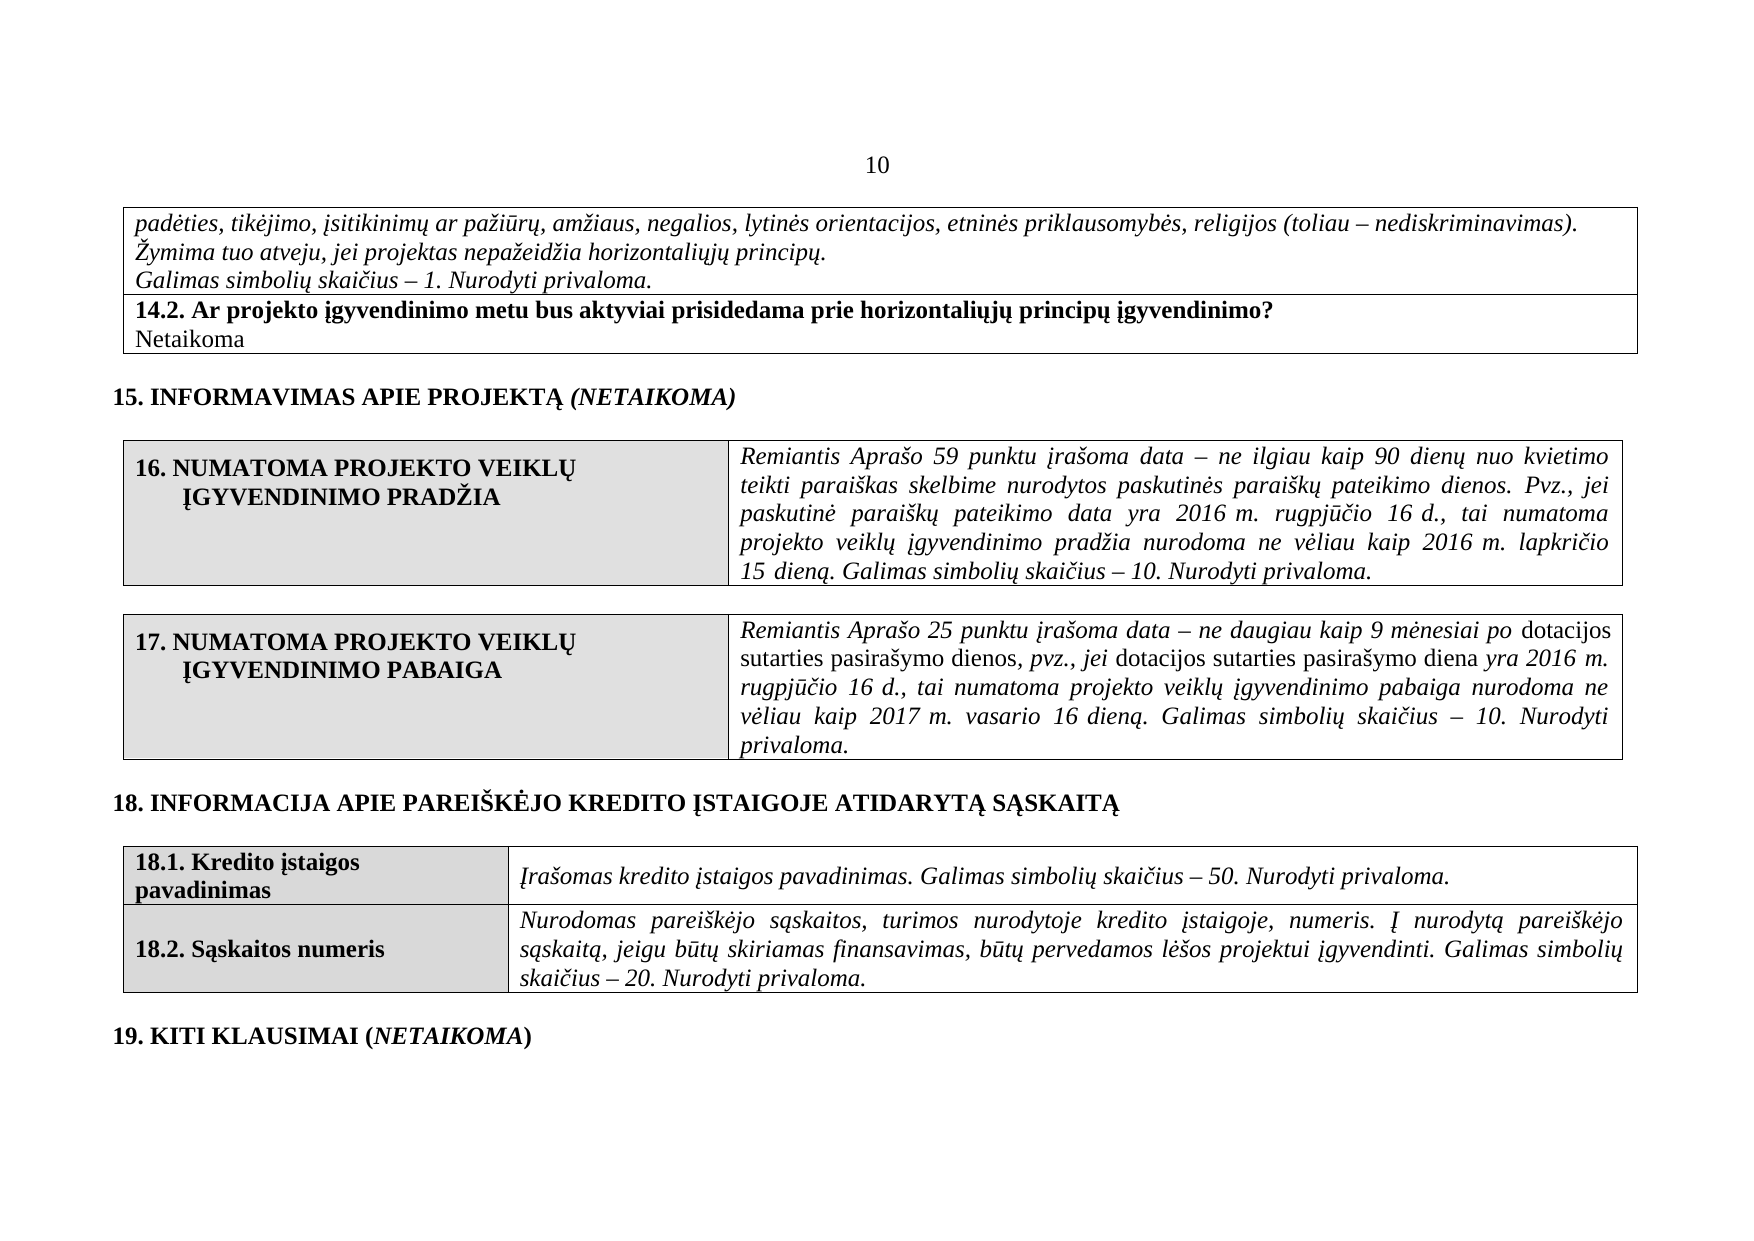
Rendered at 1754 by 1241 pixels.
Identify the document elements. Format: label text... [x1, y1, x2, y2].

table_header padėties, tikėjimo, įsitikinimų ar pažiūrų, amžiaus, negalios, lytinės orientacijos, etninės priklausomybės, religijos (toliau – nediskriminavimas). Žymima tuo atveju, jei projektas nepažeidžia horizontaliųjų principų. Galimas simbolių skaičius – 1. Nurodyti privaloma. [124, 208, 1637, 294]
table_cell 18.2. Sąskaitos numeris [124, 905, 508, 992]
table_header 18.1. Kredito įstaigos pavadinimas [124, 847, 508, 904]
table_header 17. NUMATOMA PROJEKTO VEIKLŲ ĮGYVENDINIMO PABAIGA [124, 615, 728, 758]
table_cell 14.2. Ar projekto įgyvendinimo metu bus aktyviai prisidedama prie horizontaliųjų principų įgyvendinimo? Netaikoma [124, 295, 1637, 353]
table_header Įrašomas kredito įstaigos pavadinimas. Galimas simbolių skaičius – 50. Nurodyti privaloma. [509, 847, 1637, 904]
table_header Remiantis Aprašo 25 punktu įrašoma data – ne daugiau kaip 9 mėnesiai po dotacijos sutarties pasirašymo dienos, pvz., jei dotacijos sutarties pasirašymo diena yra 2016 m. rugpjūčio 16 d., tai numatoma projekto veiklų įgyvendinimo pabaiga nurodoma ne vėliau kaip 2017 m. vasario 16 dieną. Galimas simbolių skaičius – 10. Nurodyti privaloma. [729, 615, 1622, 758]
table_header Remiantis Aprašo 59 punktu įrašoma data – ne ilgiau kaip 90 dienų nuo kvietimo teikti paraiškas skelbime nurodytos paskutinės paraiškų pateikimo dienos. Pvz., jei paskutinė paraiškų pateikimo data yra 2016 m. rugpjūčio 16 d., tai numatoma projekto veiklų įgyvendinimo pradžia nurodoma ne vėliau kaip 2016 m. lapkričio 15 dieną. Galimas simbolių skaičius – 10. Nurodyti privaloma. [729, 441, 1622, 585]
table_header 16. NUMATOMA PROJEKTO VEIKLŲ ĮGYVENDINIMO PRADŽIA [124, 441, 728, 585]
text 19. KITI KLAUSIMAI (NETAIKOMA) [112, 1021, 1642, 1050]
text 18. INFORMACIJA APIE PAREIŠKĖJO KREDITO ĮSTAIGOJE ATIDARYTĄ SĄSKAITĄ [112, 788, 1642, 817]
text 15. INFORMAVIMAS APIE PROJEKTĄ (NETAIKOMA) [112, 382, 1642, 411]
table_cell Nurodomas pareiškėjo sąskaitos, turimos nurodytoje kredito įstaigoje, numeris. Į nurodytą pareiškėjo sąskaitą, jeigu būtų skiriamas finansavimas, būtų pervedamos lėšos projektui įgyvendinti. Galimas simbolių skaičius – 20. Nurodyti privaloma. [509, 905, 1637, 992]
